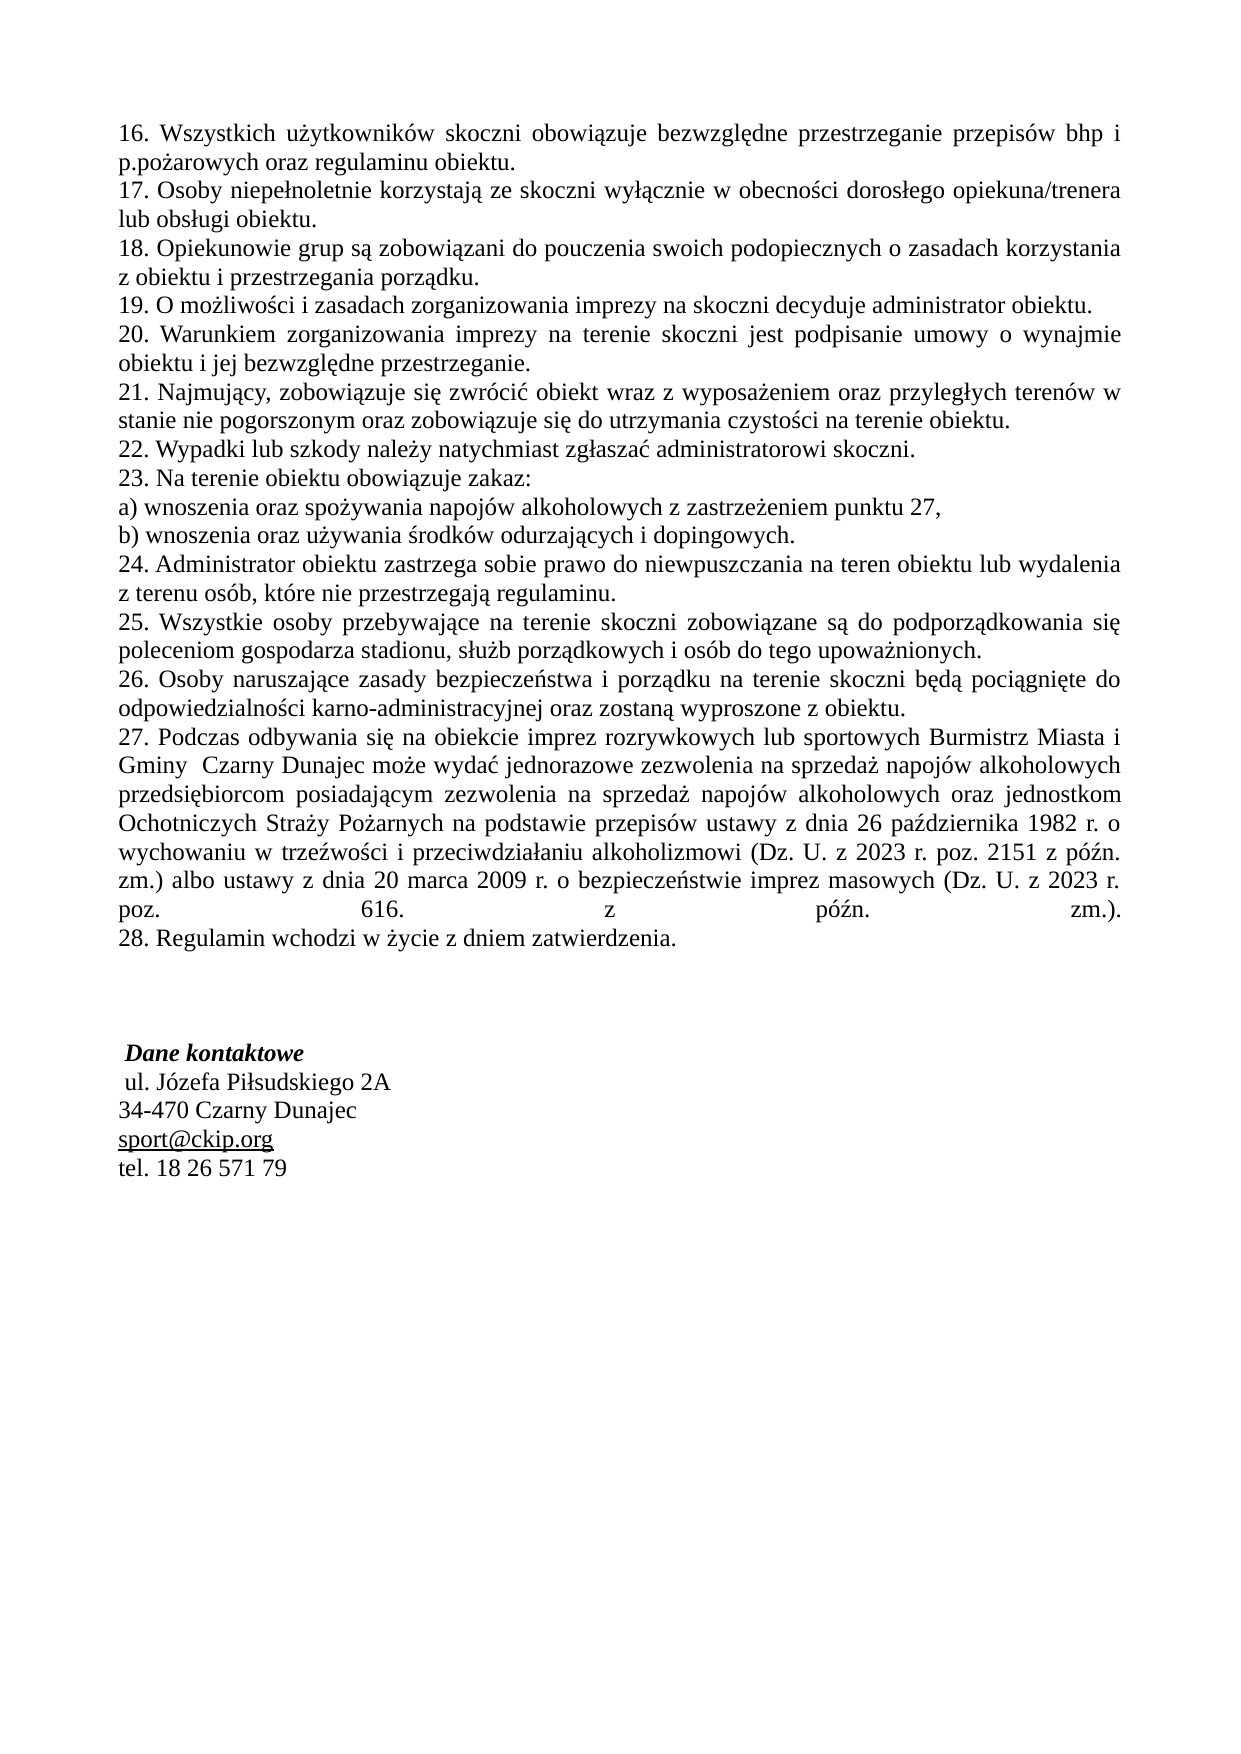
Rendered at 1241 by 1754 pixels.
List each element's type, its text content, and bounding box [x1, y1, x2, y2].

text tel. 18 26 571 79 [118, 1153, 1122, 1182]
text sport@ckip.org [118, 1124, 1122, 1153]
text 24. Administrator obiektu zastrzega sobie prawo do niewpuszczania na teren obiektu lub wydalenia z terenu osób, które nie przestrzegają regulaminu. [118, 549, 1122, 607]
text 26. Osoby naruszające zasady bezpieczeństwa i porządku na terenie skoczni będą pociągnięte do odpowiedzialności karno-administracyjnej oraz zostaną wyproszone z obiektu. [118, 664, 1122, 722]
text 20. Warunkiem zorganizowania imprezy na terenie skoczni jest podpisanie umowy o wynajmie obiektu i jej bezwzględne przestrzeganie. [118, 319, 1122, 377]
text Dane kontaktowe [118, 1038, 1122, 1067]
text b) wnoszenia oraz używania środków odurzających i dopingowych. [118, 521, 1122, 549]
text 19. O możliwości i zasadach zorganizowania imprezy na skoczni decyduje administrator obiektu. [118, 291, 1122, 319]
text 17. Osoby niepełnoletnie korzystają ze skoczni wyłącznie w obecności dorosłego opiekuna/trenera lub obsługi obiektu. [118, 176, 1122, 233]
text 22. Wypadki lub szkody należy natychmiast zgłaszać administratorowi skoczni. [118, 434, 1122, 463]
text 16. Wszystkich użytkowników skoczni obowiązuje bezwzględne przestrzeganie przepisów bhp i p.pożarowych oraz regulaminu obiektu. [118, 118, 1122, 176]
text 21. Najmujący, zobowiązuje się zwrócić obiekt wraz z wyposażeniem oraz przyległych terenów w stanie nie pogorszonym oraz zobowiązuje się do utrzymania czystości na terenie obiektu. [118, 377, 1122, 434]
text 23. Na terenie obiektu obowiązuje zakaz: [118, 463, 1122, 492]
text ul. Józefa Piłsudskiego 2A [118, 1067, 1122, 1096]
text 27. Podczas odbywania się na obiekcie imprez rozrywkowych lub sportowych Burmistrz Miasta i Gminy Czarny Dunajec może wydać jednorazowe zezwolenia na sprzedaż napojów alkoholowych przedsiębiorcom posiadającym zezwolenia na sprzedaż napojów alkoholowych oraz jednostkom Ochotniczych Straży Pożarnych na podstawie przepisów ustawy z dnia 26 października 1982 r. o wychowaniu w trzeźwości i przeciwdziałaniu alkoholizmowi (Dz. U. z 2023 r. poz. 2151 z późn. zm.) albo ustawy z dnia 20 marca 2009 r. o bezpieczeństwie imprez masowych (Dz. U. z 2023 r. poz. 616. z późn. zm.). 28. Regulamin wchodzi w życie z dniem zatwierdzenia. [118, 722, 1122, 952]
text a) wnoszenia oraz spożywania napojów alkoholowych z zastrzeżeniem punktu 27, [118, 492, 1122, 521]
text 25. Wszystkie osoby przebywające na terenie skoczni zobowiązane są do podporządkowania się poleceniom gospodarza stadionu, służb porządkowych i osób do tego upoważnionych. [118, 607, 1122, 664]
text 18. Opiekunowie grup są zobowiązani do pouczenia swoich podopiecznych o zasadach korzystania z obiektu i przestrzegania porządku. [118, 233, 1122, 291]
text 34-470 Czarny Dunajec [118, 1096, 1122, 1124]
